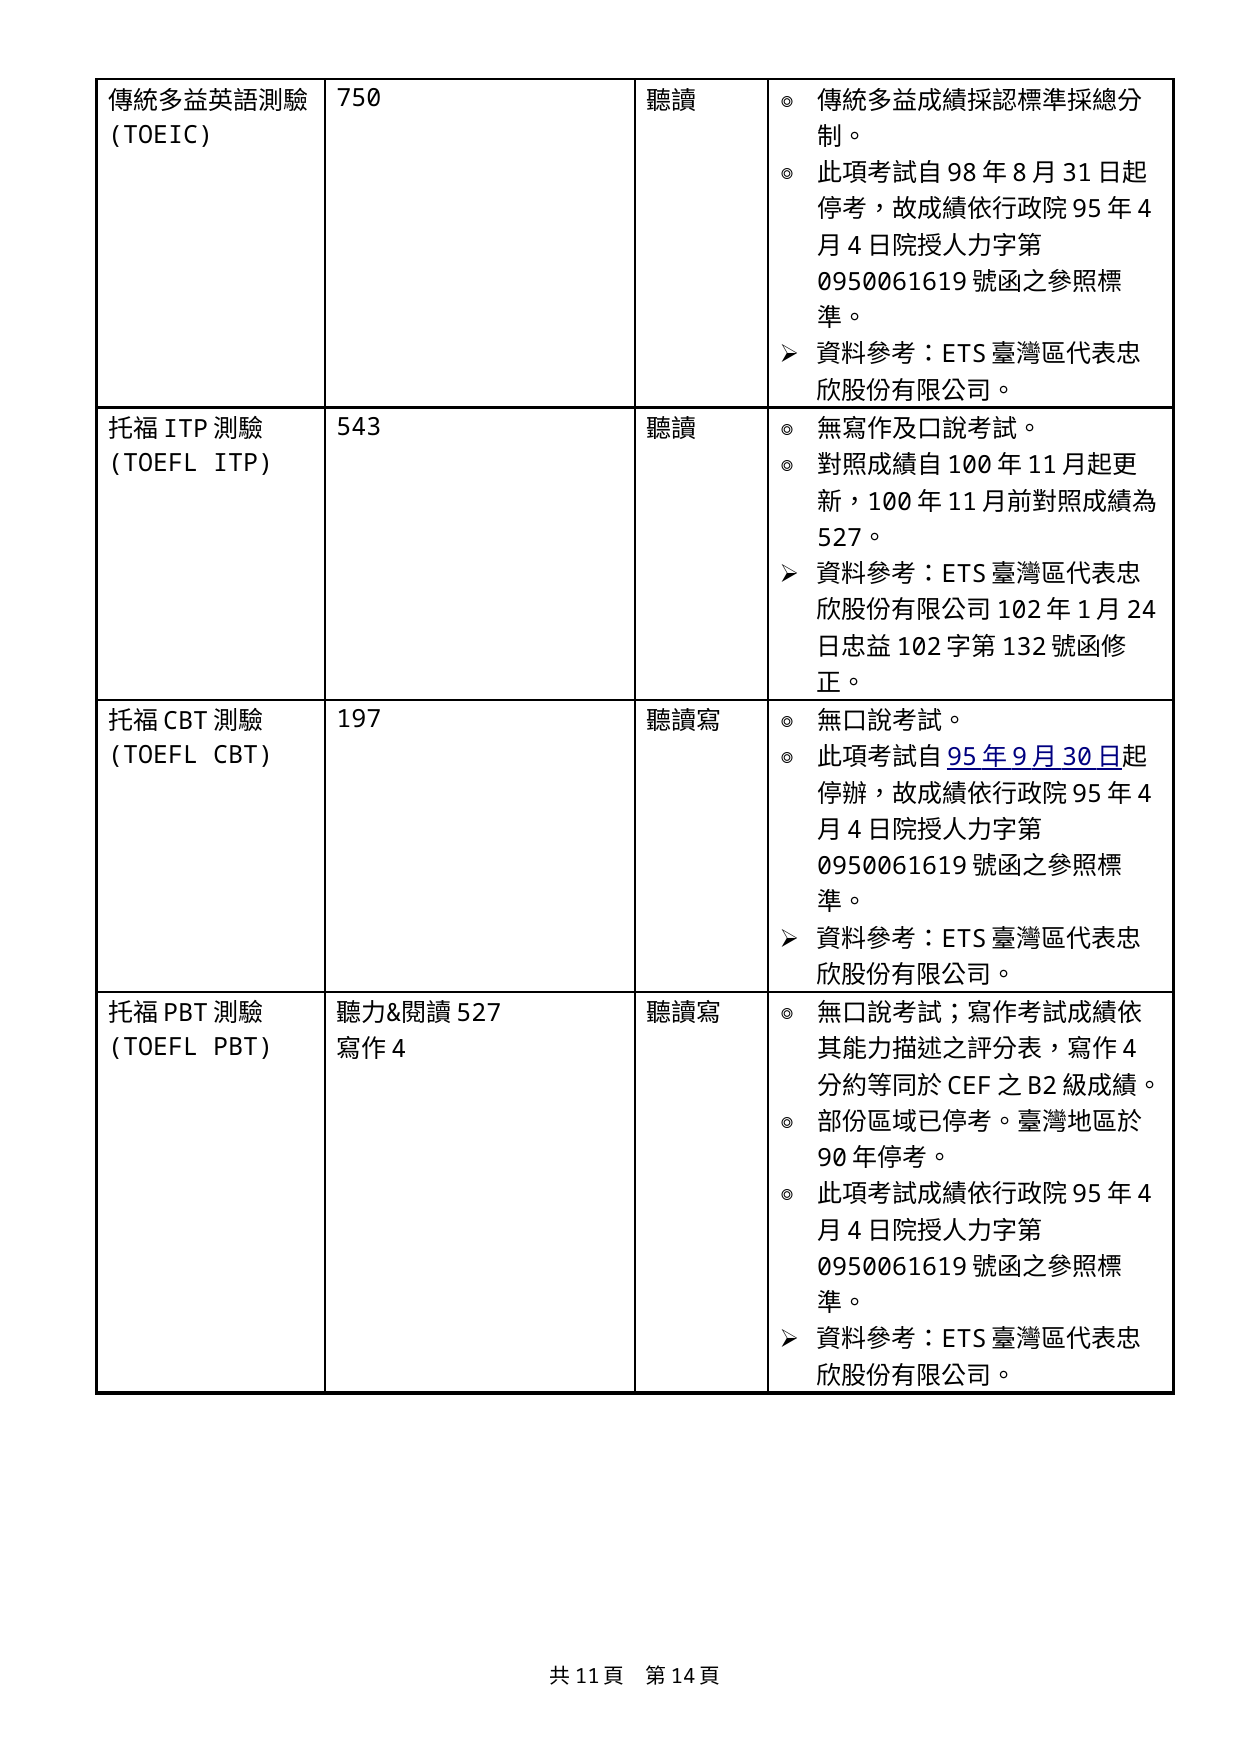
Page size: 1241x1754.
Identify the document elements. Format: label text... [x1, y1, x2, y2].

table_cell 543 [326, 409, 634, 698]
table_cell 聽讀 [636, 80, 767, 406]
table_cell 托福CBT測驗(TOEFL CBT) [98, 701, 324, 991]
table_cell 750 [326, 80, 634, 406]
table_cell 無口說考試；寫作考試成績依其能力描述之評分表，寫作4分約等同於CEF之B2級成績。 部份區域已停考。臺灣地區於90年停考。 此項考試成績依行政院95年4月4日院授人力字第0950061619號函之參照標準。 資料參考：ETS臺灣區代表忠欣股份有限公司。 [769, 993, 1172, 1391]
table_cell 托福PBT測驗(TOEFL PBT) [98, 993, 324, 1391]
table_cell 聽讀 [636, 409, 767, 698]
table_cell 197 [326, 701, 634, 991]
table_cell 無口說考試。 此項考試自95年9月30日起停辦，故成績依行政院95年4月4日院授人力字第0950061619號函之參照標準。 資料參考：ETS臺灣區代表忠欣股份有限公司。 [769, 701, 1172, 991]
table_cell 聽力&閱讀527 寫作4 [326, 993, 634, 1391]
table_cell 傳統多益英語測驗(TOEIC) [98, 80, 324, 406]
table_cell 聽讀寫 [636, 701, 767, 991]
table_cell 傳統多益成績採認標準採總分制。 此項考試自98年8月31日起停考，故成績依行政院95年4月4日院授人力字第0950061619號函之參照標準。 資料參考：ETS臺灣區代表忠欣股份有限公司。 [769, 80, 1172, 406]
table_cell 托福ITP測驗 (TOEFL ITP) [98, 409, 324, 698]
table_cell 無寫作及口說考試。 對照成績自100年11月起更新，100年11月前對照成績為527。 資料參考：ETS臺灣區代表忠欣股份有限公司102年1月24日忠益102字第132號函修正。 [769, 409, 1172, 698]
table_cell 聽讀寫 [636, 993, 767, 1391]
